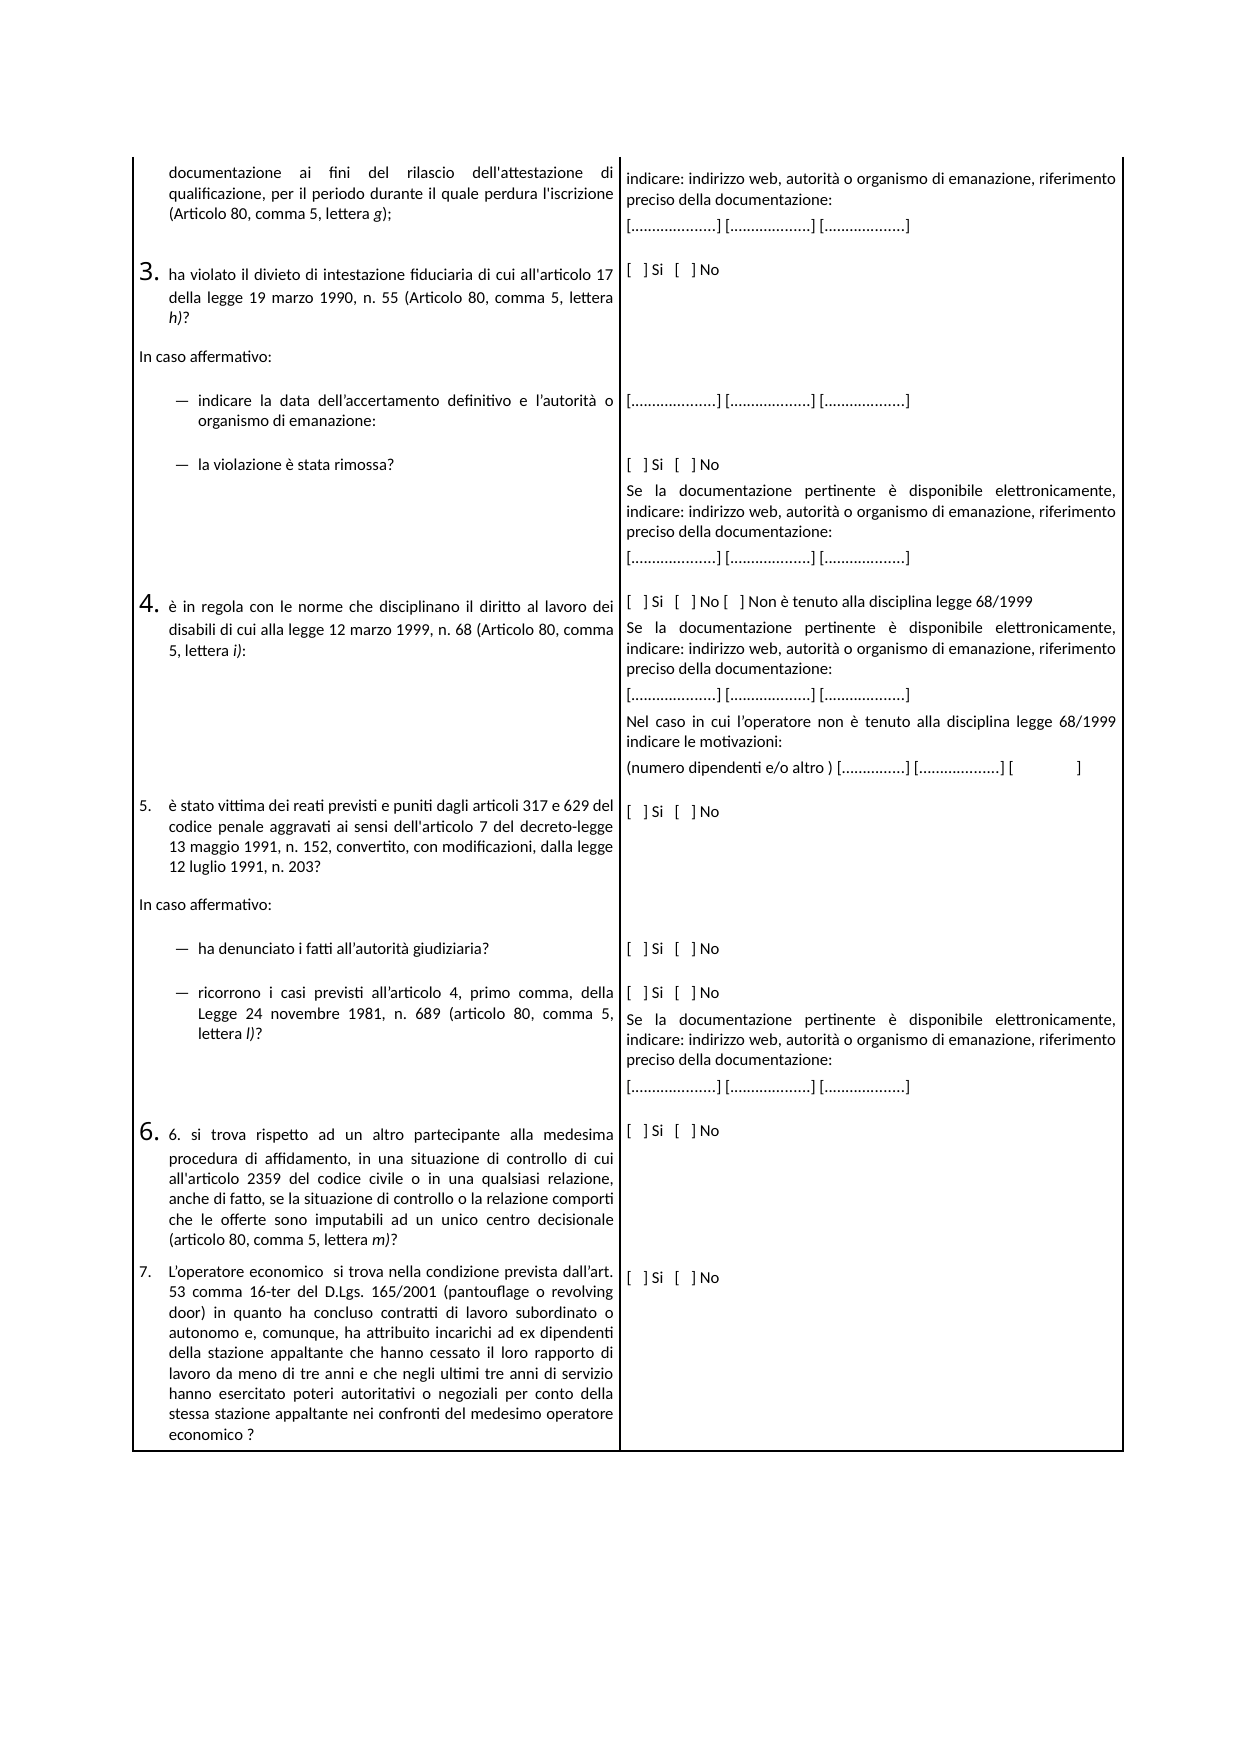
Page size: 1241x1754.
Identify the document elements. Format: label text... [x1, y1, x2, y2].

table_cell è in regola con le norme che disciplinano il diritto al lavoro dei disabili di cui alla legge 12 marzo 1999, n. 68 (Articolo 80, comma 5, lettera i): [134, 580, 619, 789]
table_cell [621, 883, 1122, 927]
table_cell [ ] Si [ ] No [621, 927, 1122, 971]
table_cell In caso affermativo: [134, 883, 619, 927]
table_cell [ ] [ ] [ ] [621, 378, 1122, 442]
table_cell [621, 334, 1122, 378]
table_cell 6. si trova rispetto ad un altro partecipante alla medesima procedura di affidamento, in una situazione di controllo di cui all'articolo 2359 del codice civile o in una qualsiasi relazione, anche di fatto, se la situazione di controllo o la relazione comporti che le offerte sono imputabili ad un unico centro decisionale (articolo 80, comma 5, lettera m)? [134, 1108, 619, 1256]
table_cell — ha denunciato i fatti all’autorità giudiziaria? [134, 927, 619, 971]
table_cell [ ] Si [ ] No [621, 790, 1122, 883]
table_cell [ ] Si [ ] No [621, 1108, 1122, 1256]
table_cell [ ] Si [ ] No [621, 1256, 1122, 1450]
table_cell In caso affermativo: [134, 334, 619, 378]
table_cell — la violazione è stata rimossa? [134, 443, 619, 579]
table_cell [ ] Si [ ] No [ ] Non è tenuto alla disciplina legge 68/1999 Se la documentazione pertinente è disponibile elettronicamente, indicare: indirizzo web, autorità o organismo di emanazione, riferimento preciso della documentazione: [ ] [ ] [ ] Nel caso in cui l’operatore non è tenuto alla disciplina legge 68/1999 indicare le motivazioni: (numero dipendenti e/o altro ) [ ] [ ] [ ] [621, 580, 1122, 789]
table_cell documentazione ai fini del rilascio dell'attestazione di qualificazione, per il periodo durante il quale perdura l'iscrizione (Articolo 80, comma 5, lettera g); [134, 157, 619, 247]
table_cell [ ] Si [ ] No Se la documentazione pertinente è disponibile elettronicamente, indicare: indirizzo web, autorità o organismo di emanazione, riferimento preciso della documentazione: [ ] [ ] [ ] [621, 443, 1122, 579]
table_cell L’operatore economico si trova nella condizione prevista dall’art. 53 comma 16-ter del D.Lgs. 165/2001 (pantouflage o revolving door) in quanto ha concluso contratti di lavoro subordinato o autonomo e, comunque, ha attribuito incarichi ad ex dipendenti della stazione appaltante che hanno cessato il loro rapporto di lavoro da meno di tre anni e che negli ultimi tre anni di servizio hanno esercitato poteri autoritativi o negoziali per conto della stessa stazione appaltante nei confronti del medesimo operatore economico ? [134, 1256, 619, 1450]
table_cell è stato vittima dei reati previsti e puniti dagli articoli 317 e 629 del codice penale aggravati ai sensi dell'articolo 7 del decreto-legge 13 maggio 1991, n. 152, convertito, con modificazioni, dalla legge 12 luglio 1991, n. 203? [134, 790, 619, 883]
table_cell — ricorrono i casi previsti all’articolo 4, primo comma, della Legge 24 novembre 1981, n. 689 (articolo 80, comma 5, lettera l)? [134, 971, 619, 1108]
table_cell [ ] Si [ ] No [621, 248, 1122, 334]
table_cell [ ] Si [ ] No Se la documentazione pertinente è disponibile elettronicamente, indicare: indirizzo web, autorità o organismo di emanazione, riferimento preciso della documentazione: [ ] [ ] [ ] [621, 157, 1122, 247]
table_cell [ ] Si [ ] No Se la documentazione pertinente è disponibile elettronicamente, indicare: indirizzo web, autorità o organismo di emanazione, riferimento preciso della documentazione: [ ] [ ] [ ] [621, 971, 1122, 1108]
table_cell — indicare la data dell’accertamento definitivo e l’autorità o organismo di emanazione: [134, 378, 619, 442]
table_cell ha violato il divieto di intestazione fiduciaria di cui all'articolo 17 della legge 19 marzo 1990, n. 55 (Articolo 80, comma 5, lettera h)? [134, 248, 619, 334]
